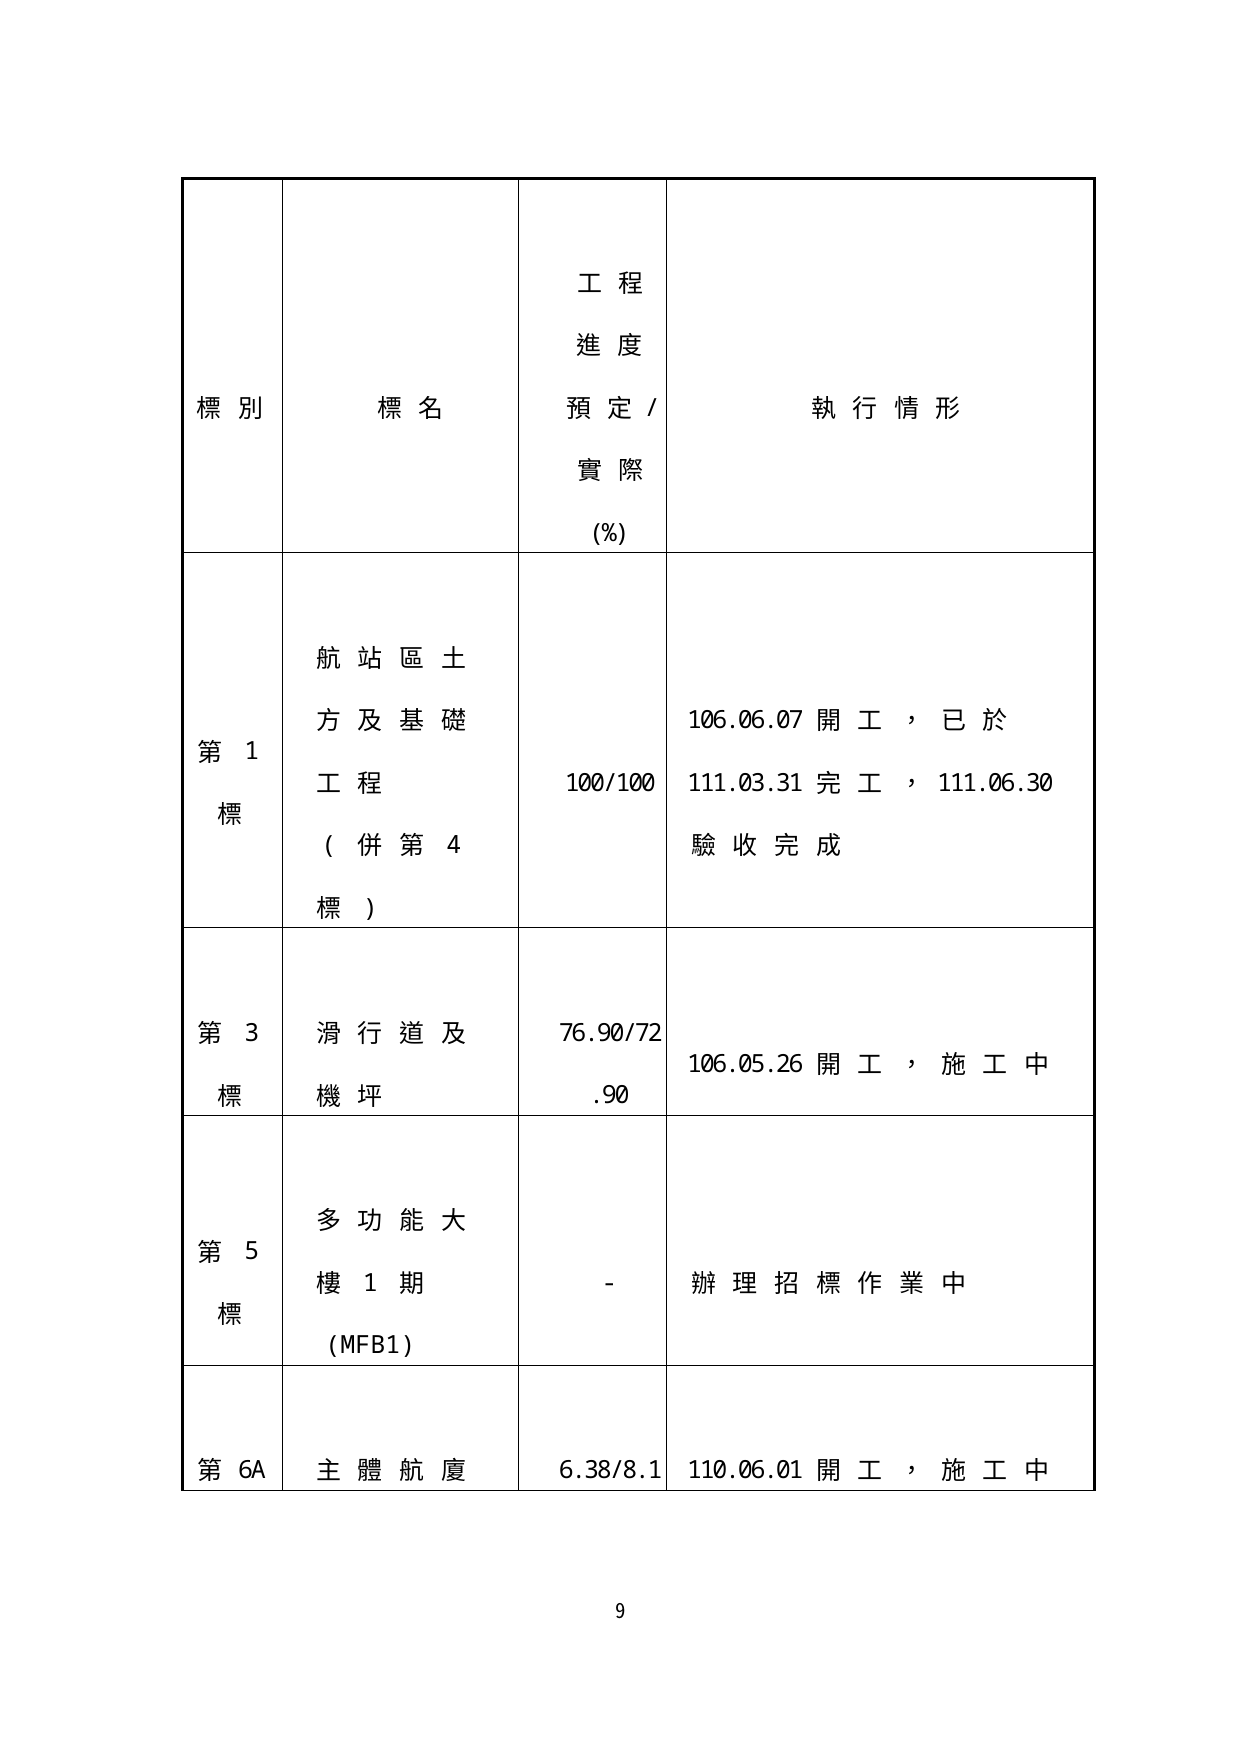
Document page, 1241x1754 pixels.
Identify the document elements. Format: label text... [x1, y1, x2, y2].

table_cell 第5標 [184, 1116, 282, 1365]
table_header 工程進度 預定/實際(%) [519, 180, 666, 552]
table_header 標別 [184, 180, 282, 552]
table_header 執行情形 [667, 180, 1093, 552]
table_cell - [519, 1116, 666, 1365]
table_cell 110.06.01開工，施工中 [667, 1366, 1093, 1490]
table_cell 106.05.26開工，施工中 [667, 928, 1093, 1115]
table_cell 第3標 [184, 928, 282, 1115]
table_header 標名 [283, 180, 518, 552]
table_cell 第6A [184, 1366, 282, 1490]
table_cell 6.38/8.1 [519, 1366, 666, 1490]
table_cell 主體航廈 [283, 1366, 518, 1490]
table_cell 100/100 [519, 553, 666, 927]
table_cell 第1標 [184, 553, 282, 927]
table_cell 辦理招標作業中 [667, 1116, 1093, 1365]
table_cell 106.06.07開工，已於111.03.31完工，111.06.30驗收完成 [667, 553, 1093, 927]
table_cell 航站區土方及基礎工程 (併第4標) [283, 553, 518, 927]
table_cell 多功能大樓1期(MFB1) [283, 1116, 518, 1365]
table_cell 76.90/72.90 [519, 928, 666, 1115]
table_cell 滑行道及機坪 [283, 928, 518, 1115]
